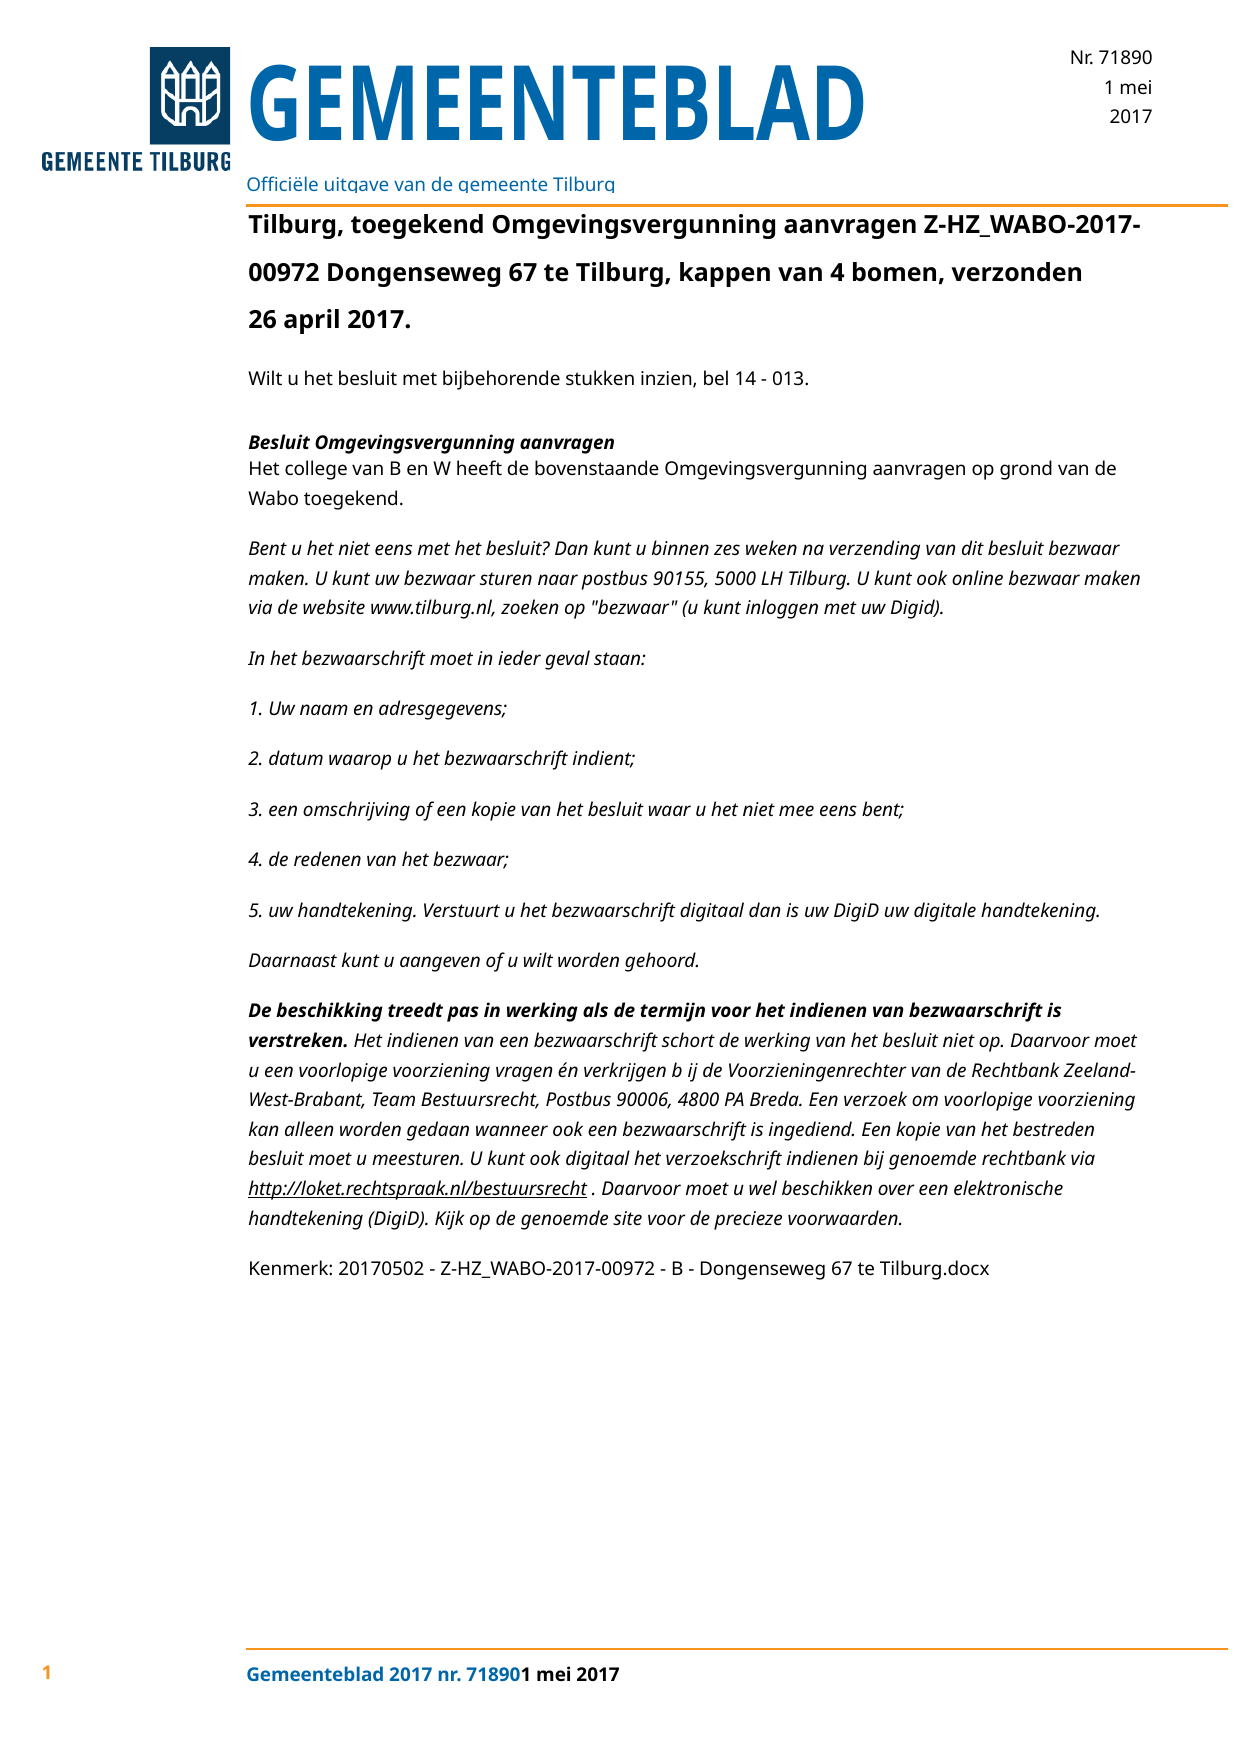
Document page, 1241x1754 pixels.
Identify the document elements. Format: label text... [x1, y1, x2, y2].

text Besluit Omgevingsvergunning aanvragen [248, 429, 1152, 455]
text Kenmerk: 20170502 - Z-HZ_WABO-2017-00972 - B - Dongenseweg 67 te Tilburg.docx [248, 1255, 1152, 1281]
picture [41, 47, 231, 172]
text Tilburg, toegekend Omgevingsvergunning aanvragen Z-HZ_WABO-2017-00972 Dongenseweg 67 te Tilburg, kappen van 4 bomen, verzonden 26 april 2017. [248, 207, 1152, 336]
text De beschikking treedt pas in werking als de termijn voor het indienen van bezwaarschrift is verstreken. Het indienen van een bezwaarschrift schort de werking van het besluit niet op. Daarvoor moet u een voorlopige voorziening vragen én verkrijgen b ij de Voorzieningenrechter van de Rechtbank Zeeland-West-Brabant, Team Bestuursrecht, Postbus 90006, 4800 PA Breda. Een verzoek om voorlopige voorziening kan alleen worden gedaan wanneer ook een bezwaarschrift is ingediend. Een kopie van het bestreden besluit moet u meesturen. U kunt ook digitaal het verzoekschrift indienen bij genoemde rechtbank via http://loket.rechtspraak.nl/bestuursrecht . Daarvoor moet u wel beschikken over een elektronische handtekening (DigiD). Kijk op de genoemde site voor de precieze voorwaarden. [248, 998, 1152, 1231]
text 2. datum waarop u het bezwaarschrift indient; [248, 746, 1152, 771]
text 3. een omschrijving of een kopie van het besluit waar u het niet mee eens bent; [248, 796, 1152, 822]
text 4. de redenen van het bezwaar; [248, 846, 1152, 872]
text Bent u het niet eens met het besluit? Dan kunt u binnen zes weken na verzending van dit besluit bezwaar maken. U kunt uw bezwaar sturen naar postbus 90155, 5000 LH Tilburg. U kunt ook online bezwaar maken via de website www.tilburg.nl, zoeken op "bezwaar" (u kunt inloggen met uw Digid). [248, 535, 1152, 620]
text Wilt u het besluit met bijbehorende stukken inzien, bel 14 - 013. [248, 366, 1152, 391]
text Het college van B en W heeft de bovenstaande Omgevingsvergunning aanvragen op grond van de Wabo toegekend. [248, 455, 1152, 511]
text In het bezwaarschrift moet in ieder geval staan: [248, 645, 1152, 671]
text 5. uw handtekening. Verstuurt u het bezwaarschrift digitaal dan is uw DigiD uw digitale handtekening. [248, 897, 1152, 923]
text Daarnaast kunt u aangeven of u wilt worden gehoord. [248, 947, 1152, 973]
text 1. Uw naam en adresgegevens; [248, 695, 1152, 721]
